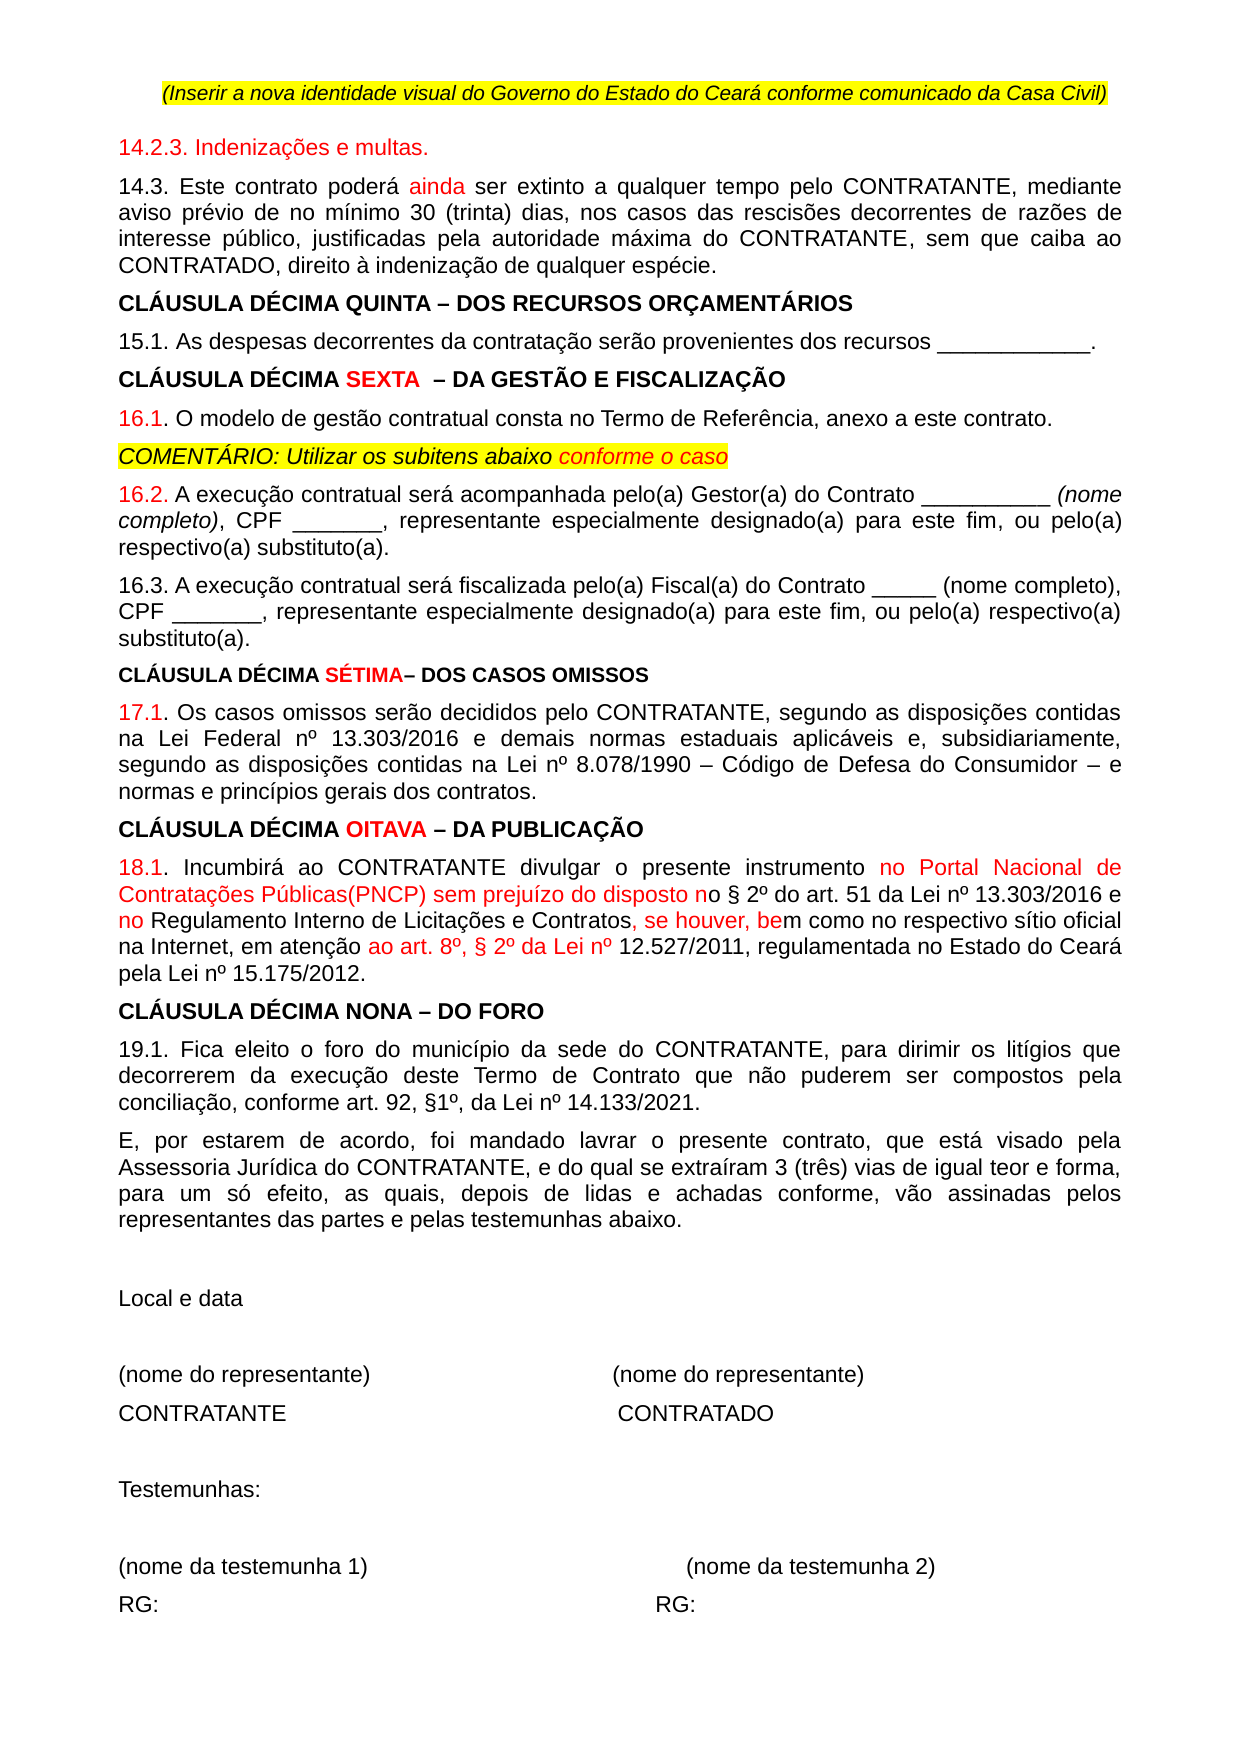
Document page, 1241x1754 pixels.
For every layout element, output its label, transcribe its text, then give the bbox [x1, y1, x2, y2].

text 16.2. A execução contratual será acompanhada pelo(a) Gestor(a) do Contrato __________ (nome completo), CPF _______, representante especialmente designado(a) para este fim, ou pelo(a) respectivo(a) substituto(a). [118, 481, 1122, 560]
text CLÁUSULA DÉCIMA QUINTA – DOS RECURSOS ORÇAMENTÁRIOS [118, 290, 1122, 316]
text CLÁUSULA DÉCIMA NONA – DO FORO [118, 998, 1122, 1024]
text 16.1. O modelo de gestão contratual consta no Termo de Referência, anexo a este contrato. [118, 404, 1122, 431]
text (nome do representante) (nome do representante) [118, 1361, 1122, 1388]
text CLÁUSULA DÉCIMA SÉTIMA– DOS CASOS OMISSOS [118, 663, 1122, 687]
text 14.2.3. Indenizações e multas. [118, 134, 1122, 161]
text 16.3. A execução contratual será fiscalizada pelo(a) Fiscal(a) do Contrato _____ (nome completo), CPF _______, representante especialmente designado(a) para este fim, ou pelo(a) respectivo(a) substituto(a). [118, 572, 1122, 651]
text 15.1. As despesas decorrentes da contratação serão provenientes dos recursos ____________. [118, 328, 1122, 354]
text 14.3. Este contrato poderá ainda ser extinto a qualquer tempo pelo CONTRATANTE, mediante aviso prévio de no mínimo 30 (trinta) dias, nos casos das rescisões decorrentes de razões de interesse público, justificadas pela autoridade máxima do CONTRATANTE, sem que caiba ao CONTRATADO, direito à indenização de qualquer espécie. [118, 173, 1122, 278]
text Local e data [118, 1285, 1122, 1311]
text CLÁUSULA DÉCIMA OITAVA – DA PUBLICAÇÃO [118, 816, 1122, 842]
text 18.1. Incumbirá ao CONTRATANTE divulgar o presente instrumento no Portal Nacional de Contratações Públicas(PNCP) sem prejuízo do disposto no § 2º do art. 51 da Lei nº 13.303/2016 e no Regulamento Interno de Licitações e Contratos, se houver, bem como no respectivo sítio oficial na Internet, em atenção ao art. 8º, § 2º da Lei nº 12.527/2011, regulamentada no Estado do Ceará pela Lei nº 15.175/2012. [118, 854, 1122, 986]
text 17.1. Os casos omissos serão decididos pelo CONTRATANTE, segundo as disposições contidas na Lei Federal nº 13.303/2016 e demais normas estaduais aplicáveis e, subsidiariamente, segundo as disposições contidas na Lei nº 8.078/1990 – Código de Defesa do Consumidor – e normas e princípios gerais dos contratos. [118, 699, 1122, 804]
text E, por estarem de acordo, foi mandado lavrar o presente contrato, que está visado pela Assessoria Jurídica do CONTRATANTE, e do qual se extraíram 3 (três) vias de igual teor e forma, para um só efeito, as quais, depois de lidas e achadas conforme, vão assinadas pelos representantes das partes e pelas testemunhas abaixo. [118, 1127, 1122, 1232]
text RG: RG: [118, 1591, 1122, 1617]
text CLÁUSULA DÉCIMA SEXTA – DA GESTÃO E FISCALIZAÇÃO [118, 366, 1122, 393]
text (nome da testemunha 1) (nome da testemunha 2) [118, 1553, 1122, 1579]
text CONTRATANTE CONTRATADO [118, 1400, 1122, 1426]
text 19.1. Fica eleito o foro do município da sede do CONTRATANTE, para dirimir os litígios que decorrerem da execução deste Termo de Contrato que não puderem ser compostos pela conciliação, conforme art. 92, §1º, da Lei nº 14.133/2021. [118, 1036, 1122, 1115]
text Testemunhas: [118, 1476, 1122, 1502]
text COMENTÁRIO: Utilizar os subitens abaixo conforme o caso [118, 443, 1122, 469]
